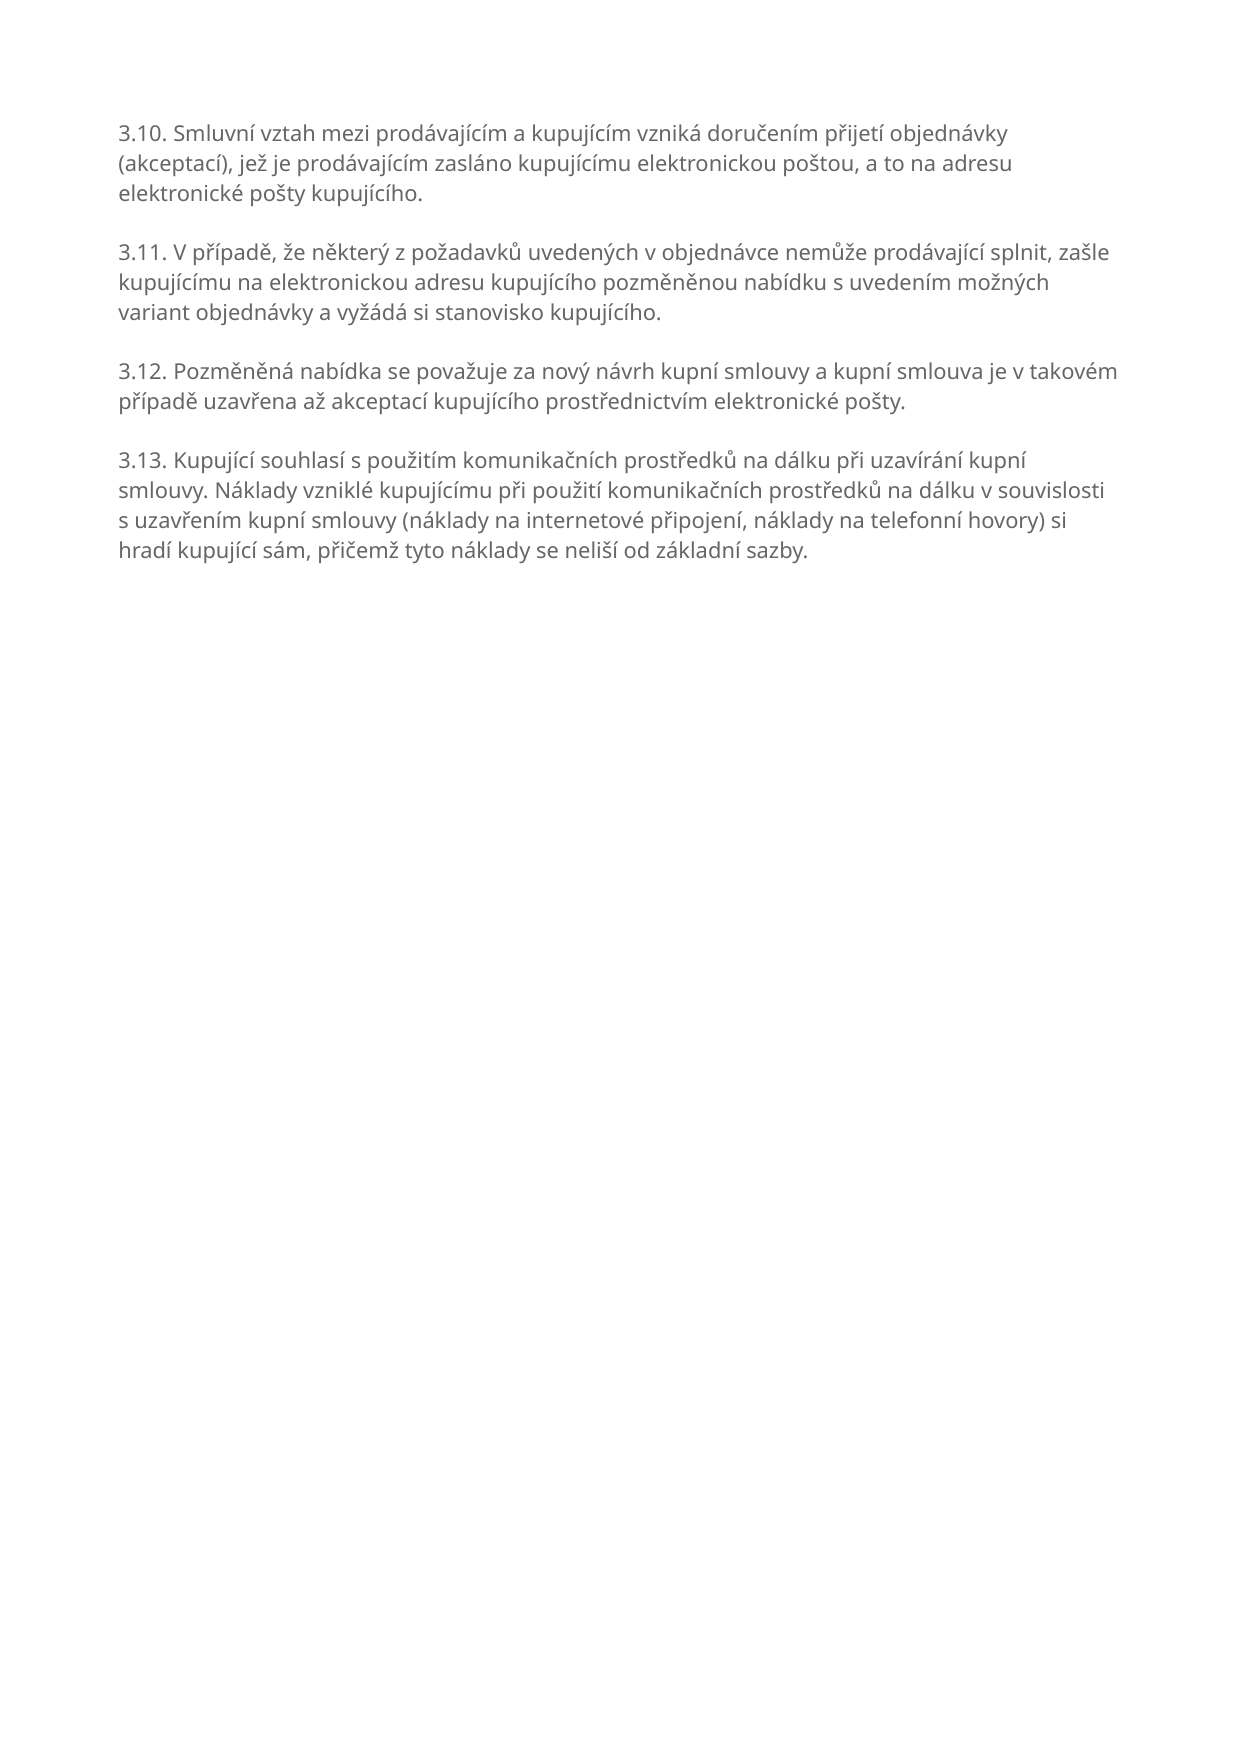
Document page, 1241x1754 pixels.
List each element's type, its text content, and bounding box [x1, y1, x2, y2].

text 3.13. Kupující souhlasí s použitím komunikačních prostředků na dálku při uzavírání kupní smlouvy. Náklady vzniklé kupujícímu při použití komunikačních prostředků na dálku v souvislosti s uzavřením kupní smlouvy (náklady na internetové připojení, náklady na telefonní hovory) si hradí kupující sám, přičemž tyto náklady se neliší od základní sazby. [118, 446, 1122, 565]
text 3.10. Smluvní vztah mezi prodávajícím a kupujícím vzniká doručením přijetí objednávky (akceptací), jež je prodávajícím zasláno kupujícímu elektronickou poštou, a to na adresu elektronické pošty kupujícího. [118, 118, 1122, 207]
text 3.12. Pozměněná nabídka se považuje za nový návrh kupní smlouvy a kupní smlouva je v takovém případě uzavřena až akceptací kupujícího prostřednictvím elektronické pošty. [118, 356, 1122, 416]
text 3.11. V případě, že některý z požadavků uvedených v objednávce nemůže prodávající splnit, zašle kupujícímu na elektronickou adresu kupujícího pozměněnou nabídku s uvedením možných variant objednávky a vyžádá si stanovisko kupujícího. [118, 237, 1122, 327]
